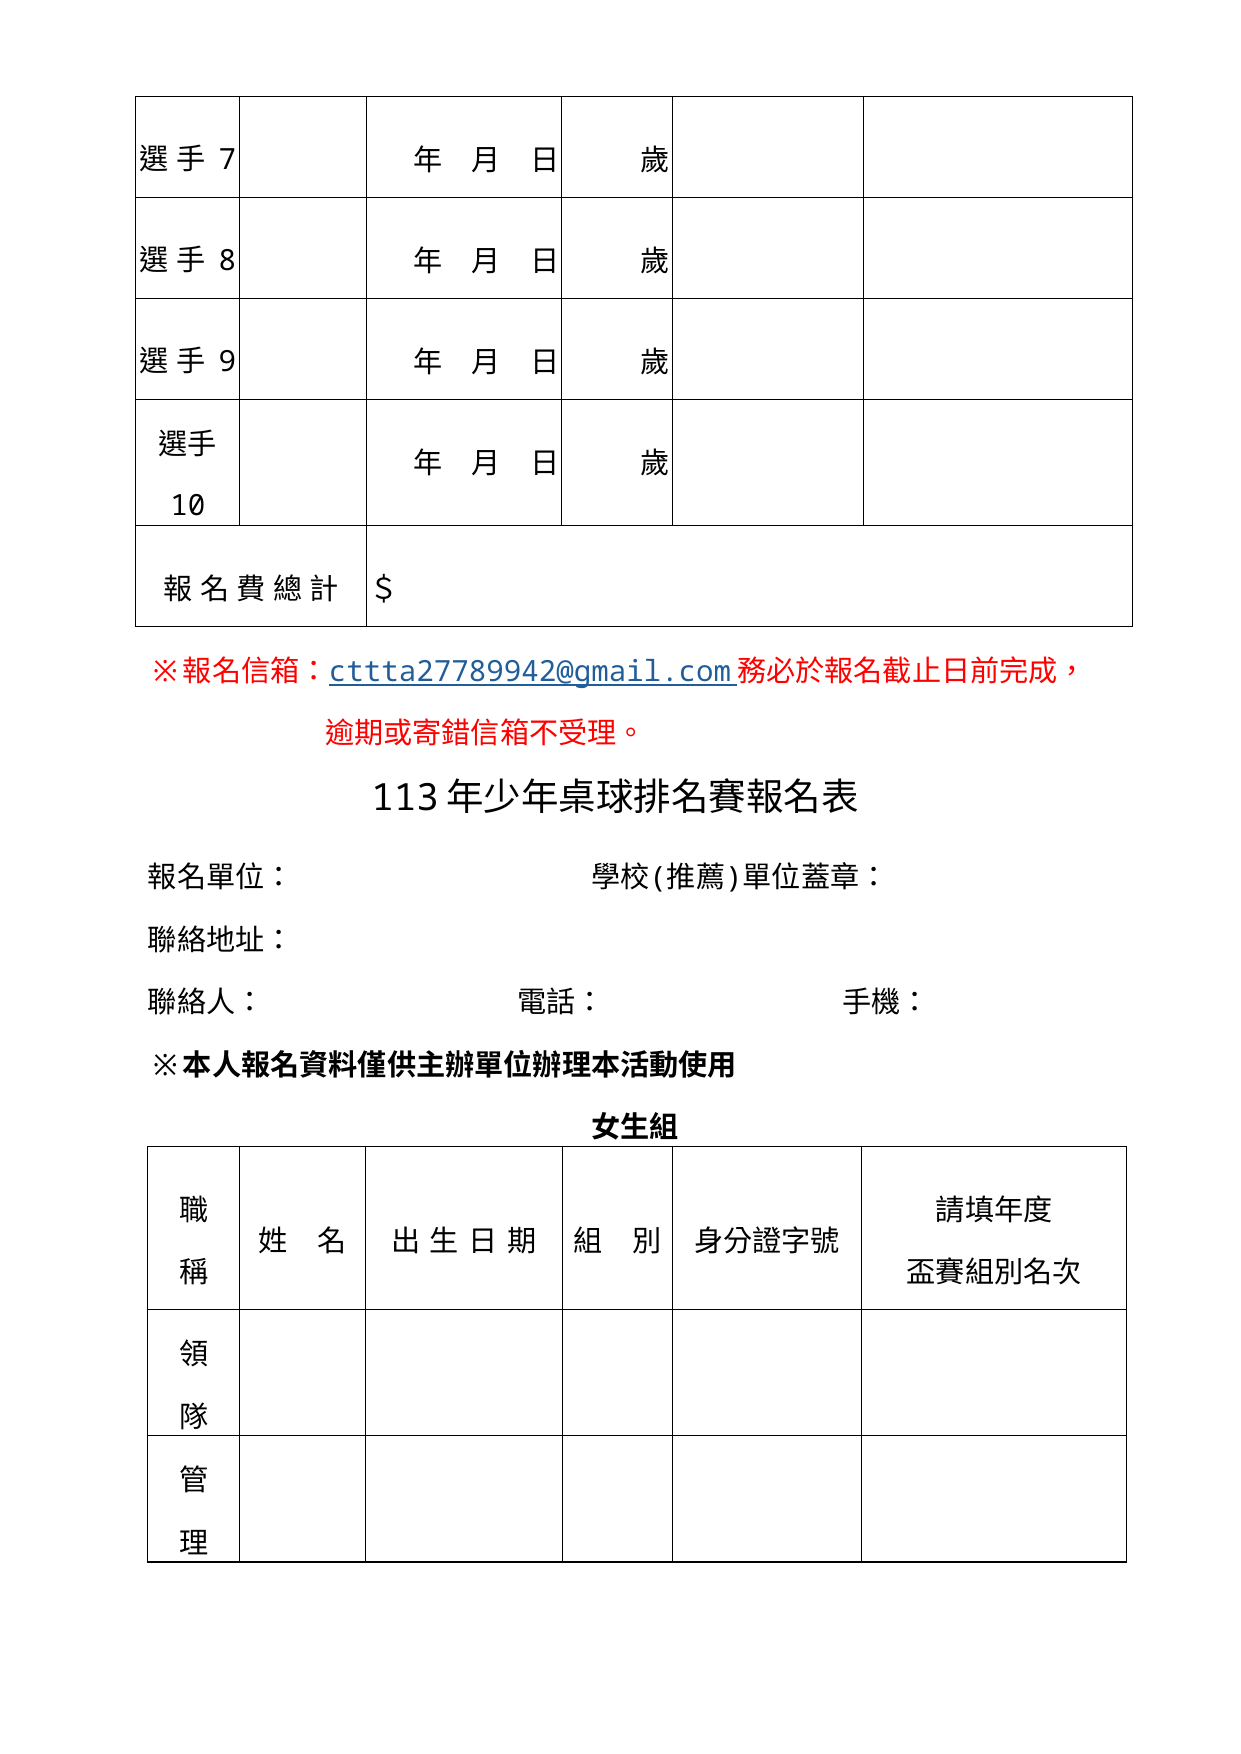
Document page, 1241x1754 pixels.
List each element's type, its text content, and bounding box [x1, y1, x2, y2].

table_cell [240, 198, 366, 298]
table_cell 選手8 [136, 198, 239, 298]
table_cell [673, 1436, 861, 1561]
table_cell [240, 299, 366, 399]
table_cell 歲 [562, 97, 672, 197]
text ※報名信箱：cttta27789942@gmail.com務必於報名截止日前完成，逾期或寄錯信箱不受理。 [148, 627, 1082, 752]
table_cell [673, 1310, 861, 1435]
table_header 身分證字號 [673, 1147, 861, 1309]
table_cell 年 月 日 [367, 400, 561, 525]
table_cell 選手9 [136, 299, 239, 399]
table_cell 選手10 [136, 400, 239, 525]
table_cell ＄ [367, 526, 1132, 626]
table_cell [240, 97, 366, 197]
table_cell 年 月 日 [367, 299, 561, 399]
table_cell [366, 1436, 562, 1561]
table_cell [864, 198, 1132, 298]
table_cell 報名費總計 [136, 526, 366, 626]
table_cell 領隊 [148, 1310, 239, 1435]
table_cell [673, 400, 863, 525]
table_header 請填年度 盃賽組別名次 [862, 1147, 1126, 1309]
text 113年少年桌球排名賽報名表 [148, 752, 1082, 814]
text 報名單位： 學校(推薦)單位蓋章： [148, 833, 1122, 896]
text ※本人報名資料僅供主辦單位辦理本活動使用 [148, 1021, 1122, 1083]
table_cell 歲 [562, 400, 672, 525]
table_cell 管理 [148, 1436, 239, 1561]
table_cell [366, 1310, 562, 1435]
table_header 職稱 [148, 1147, 239, 1309]
table_cell [864, 299, 1132, 399]
table_header 組別 [563, 1147, 672, 1309]
table_cell 歲 [562, 198, 672, 298]
table_cell [864, 400, 1132, 525]
table_cell [1127, 1309, 1133, 1435]
table_cell [240, 1436, 365, 1561]
table_cell [563, 1310, 672, 1435]
table_cell 選手7 [136, 97, 239, 197]
text 女生組 [148, 1083, 1122, 1146]
table_cell 年 月 日 [367, 198, 561, 298]
table_cell [862, 1310, 1126, 1435]
table_cell [862, 1436, 1126, 1561]
text 聯絡人： 電話： 手機： [148, 958, 1122, 1021]
text 聯絡地址： [148, 896, 1122, 958]
table_cell 年 月 日 [367, 97, 561, 197]
table_header 姓名 [240, 1147, 365, 1309]
table_cell [864, 97, 1132, 197]
table_cell [1127, 1435, 1133, 1561]
table_cell [240, 400, 366, 525]
table_cell [673, 299, 863, 399]
table_header [1127, 1146, 1133, 1309]
table_cell 歲 [562, 299, 672, 399]
table_cell [240, 1310, 365, 1435]
table_cell [563, 1436, 672, 1561]
table_cell [673, 198, 863, 298]
table_cell [673, 97, 863, 197]
table_header 出生日期 [366, 1147, 562, 1309]
